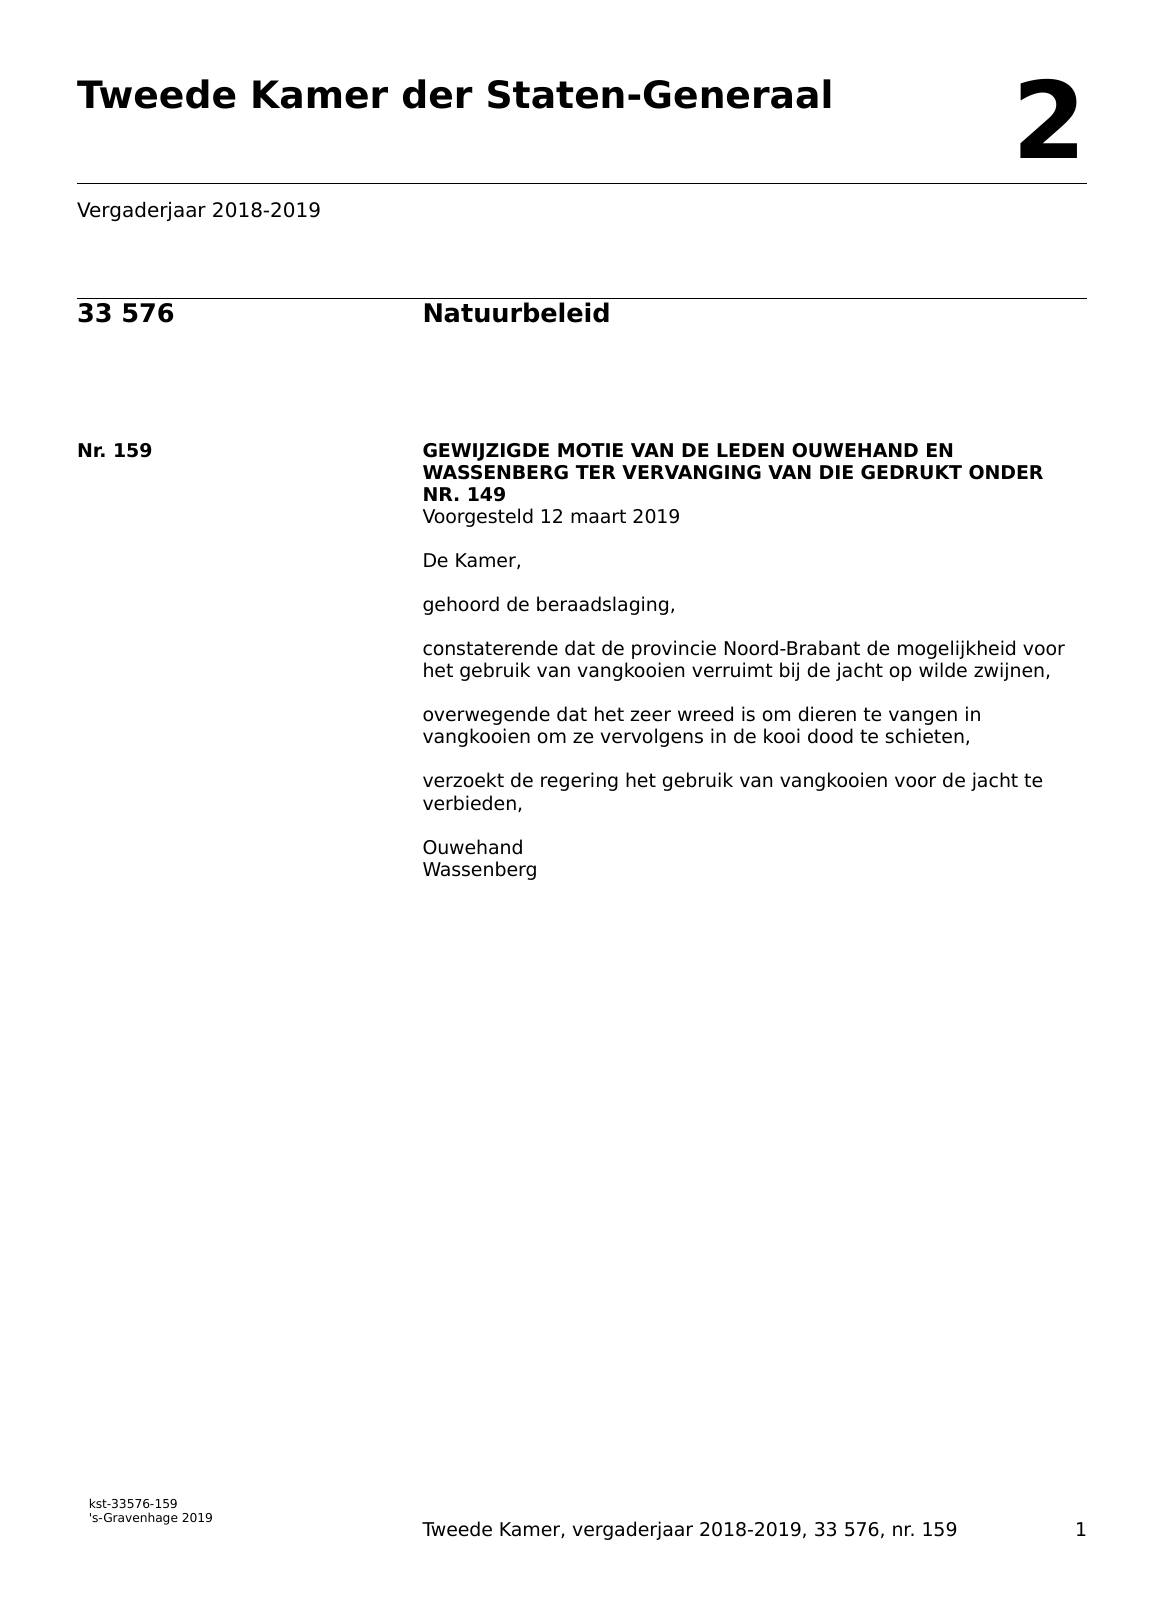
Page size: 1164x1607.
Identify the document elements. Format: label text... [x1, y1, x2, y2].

text Wassenberg [422, 858, 1087, 881]
table_header 2 [886, 59, 1087, 183]
subtitle Nr. 159 GEWIJZIGDE MOTIE VAN DE LEDEN OUWEHAND EN WASSENBERG TER VERVANGING VAN DIE GEDRUKT ONDER NR. 149 [77, 440, 1087, 506]
text 's-Gravenhage 2019 [88, 1511, 323, 1525]
text gehoord de beraadslaging, [422, 594, 1087, 616]
text kst-33576-159 [88, 1497, 323, 1511]
text Ouwehand [422, 837, 1087, 858]
text Voorgesteld 12 maart 2019 [422, 506, 1087, 528]
table_cell Vergaderjaar 2018-2019 [77, 184, 1087, 298]
text constaterende dat de provincie Noord-Brabant de mogelijkheid voor het gebruik van vangkooien verruimt bij de jacht op wilde zwijnen, [422, 638, 1087, 682]
text overwegende dat het zeer wreed is om dieren te vangen in vangkooien om ze vervolgens in de kooi dood te schieten, [422, 704, 1087, 748]
table_header Tweede Kamer der Staten-Generaal [77, 59, 886, 183]
text verzoekt de regering het gebruik van vangkooien voor de jacht te verbieden, [422, 770, 1087, 814]
text De Kamer, [422, 550, 1087, 572]
subtitle 33 576 Natuurbeleid [77, 299, 1087, 329]
